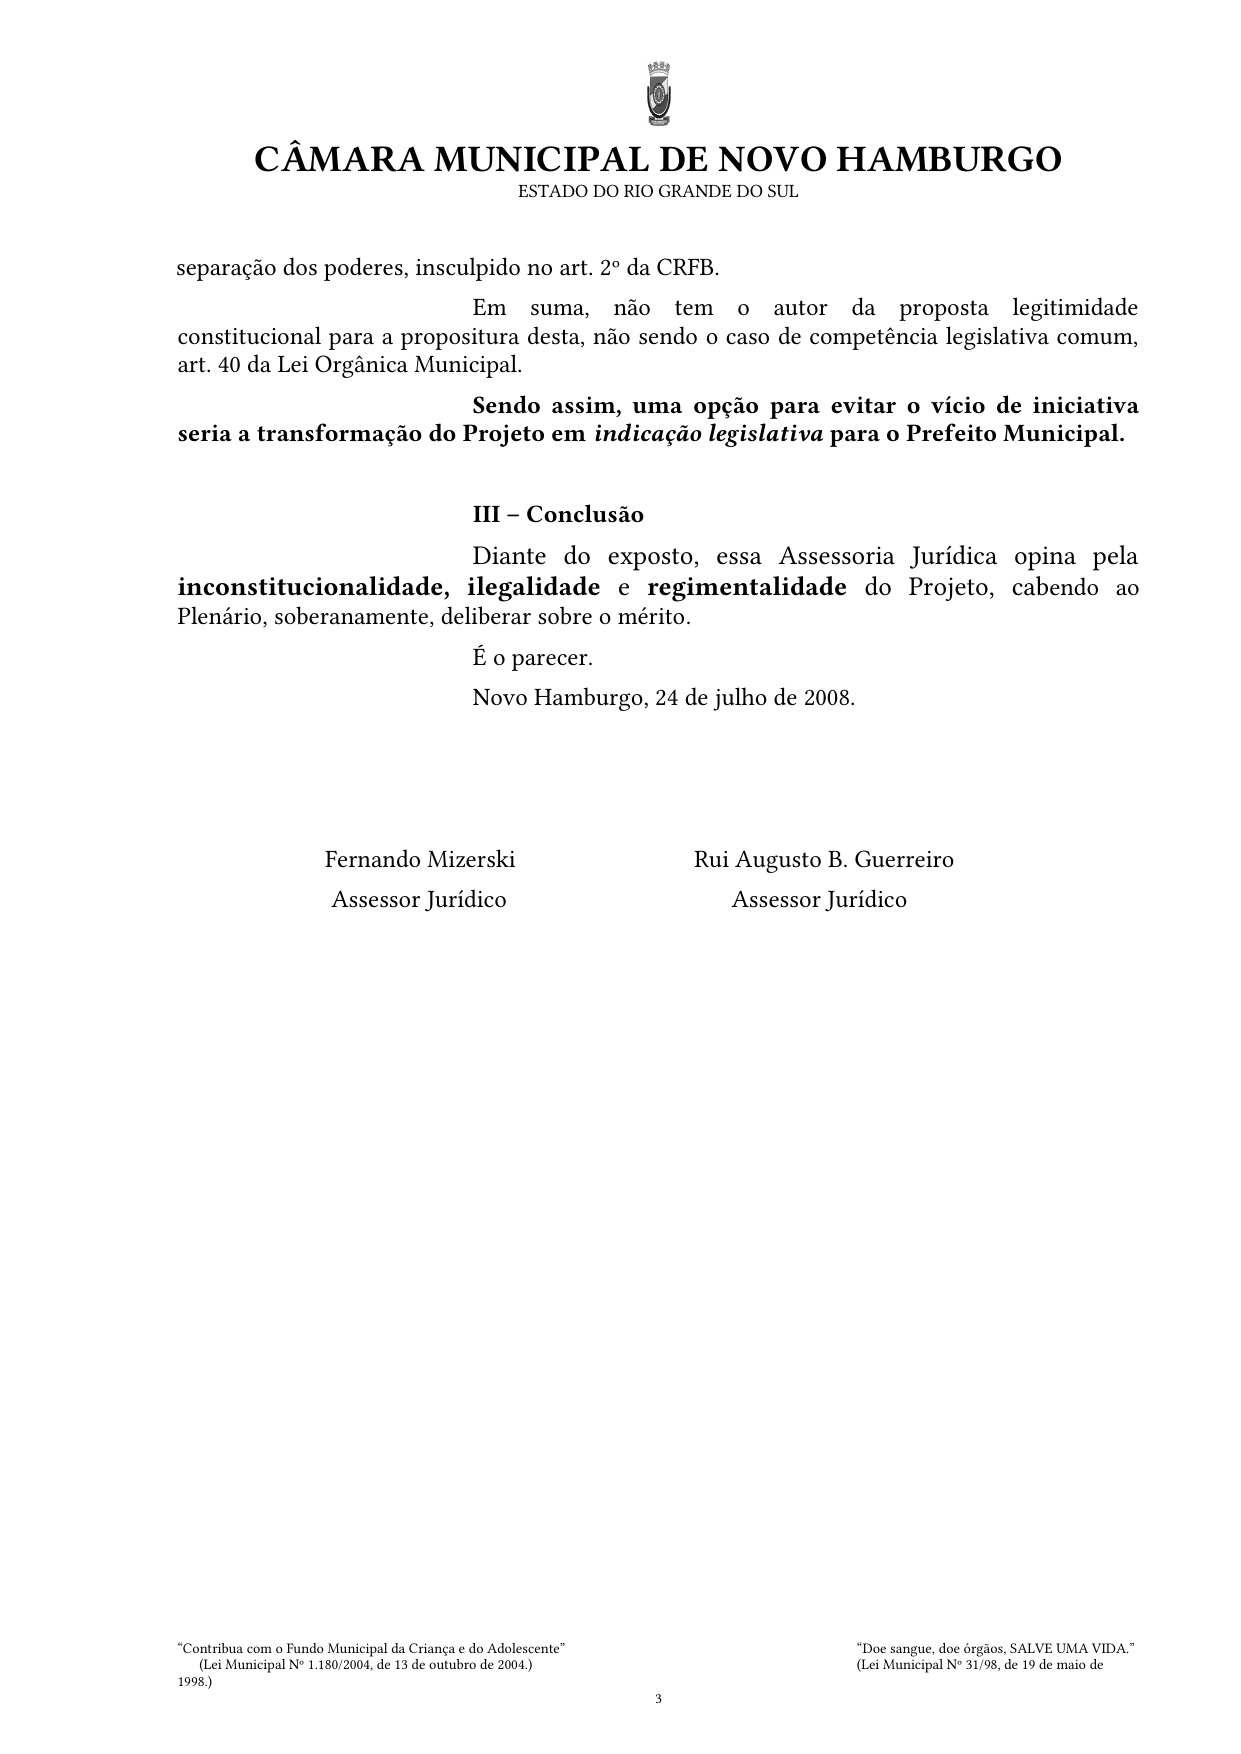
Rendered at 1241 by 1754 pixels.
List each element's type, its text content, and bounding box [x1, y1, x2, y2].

text Assessor Jurídico Assessor Jurídico [325, 885, 1140, 914]
text separação dos poderes, insculpido no art. 2º da CRFB. [176, 253, 1140, 281]
text É o parecer. [177, 643, 1140, 671]
text Em suma, não tem o autor da proposta legitimidade constitucional para a propositura desta, não sendo o caso de competência legislativa comum, art. 40 da Lei Orgânica Municipal. [177, 293, 1140, 379]
text Novo Hamburgo, 24 de julho de 2008. [177, 683, 1140, 712]
text Diante do exposto, essa Assessoria Jurídica opina pela inconstitucionalidade, ilegalidade e regimentalidade do Projeto, cabendo ao Plenário, soberanamente, deliberar sobre o mérito. [177, 540, 1140, 631]
text Fernando Mizerski Rui Augusto B. Guerreiro [251, 845, 1140, 873]
text Sendo assim, uma opção para evitar o vício de iniciativa seria a transformação do Projeto em indicação legislativa para o Prefeito Municipal. [177, 391, 1140, 448]
text III – Conclusão [177, 500, 1140, 528]
